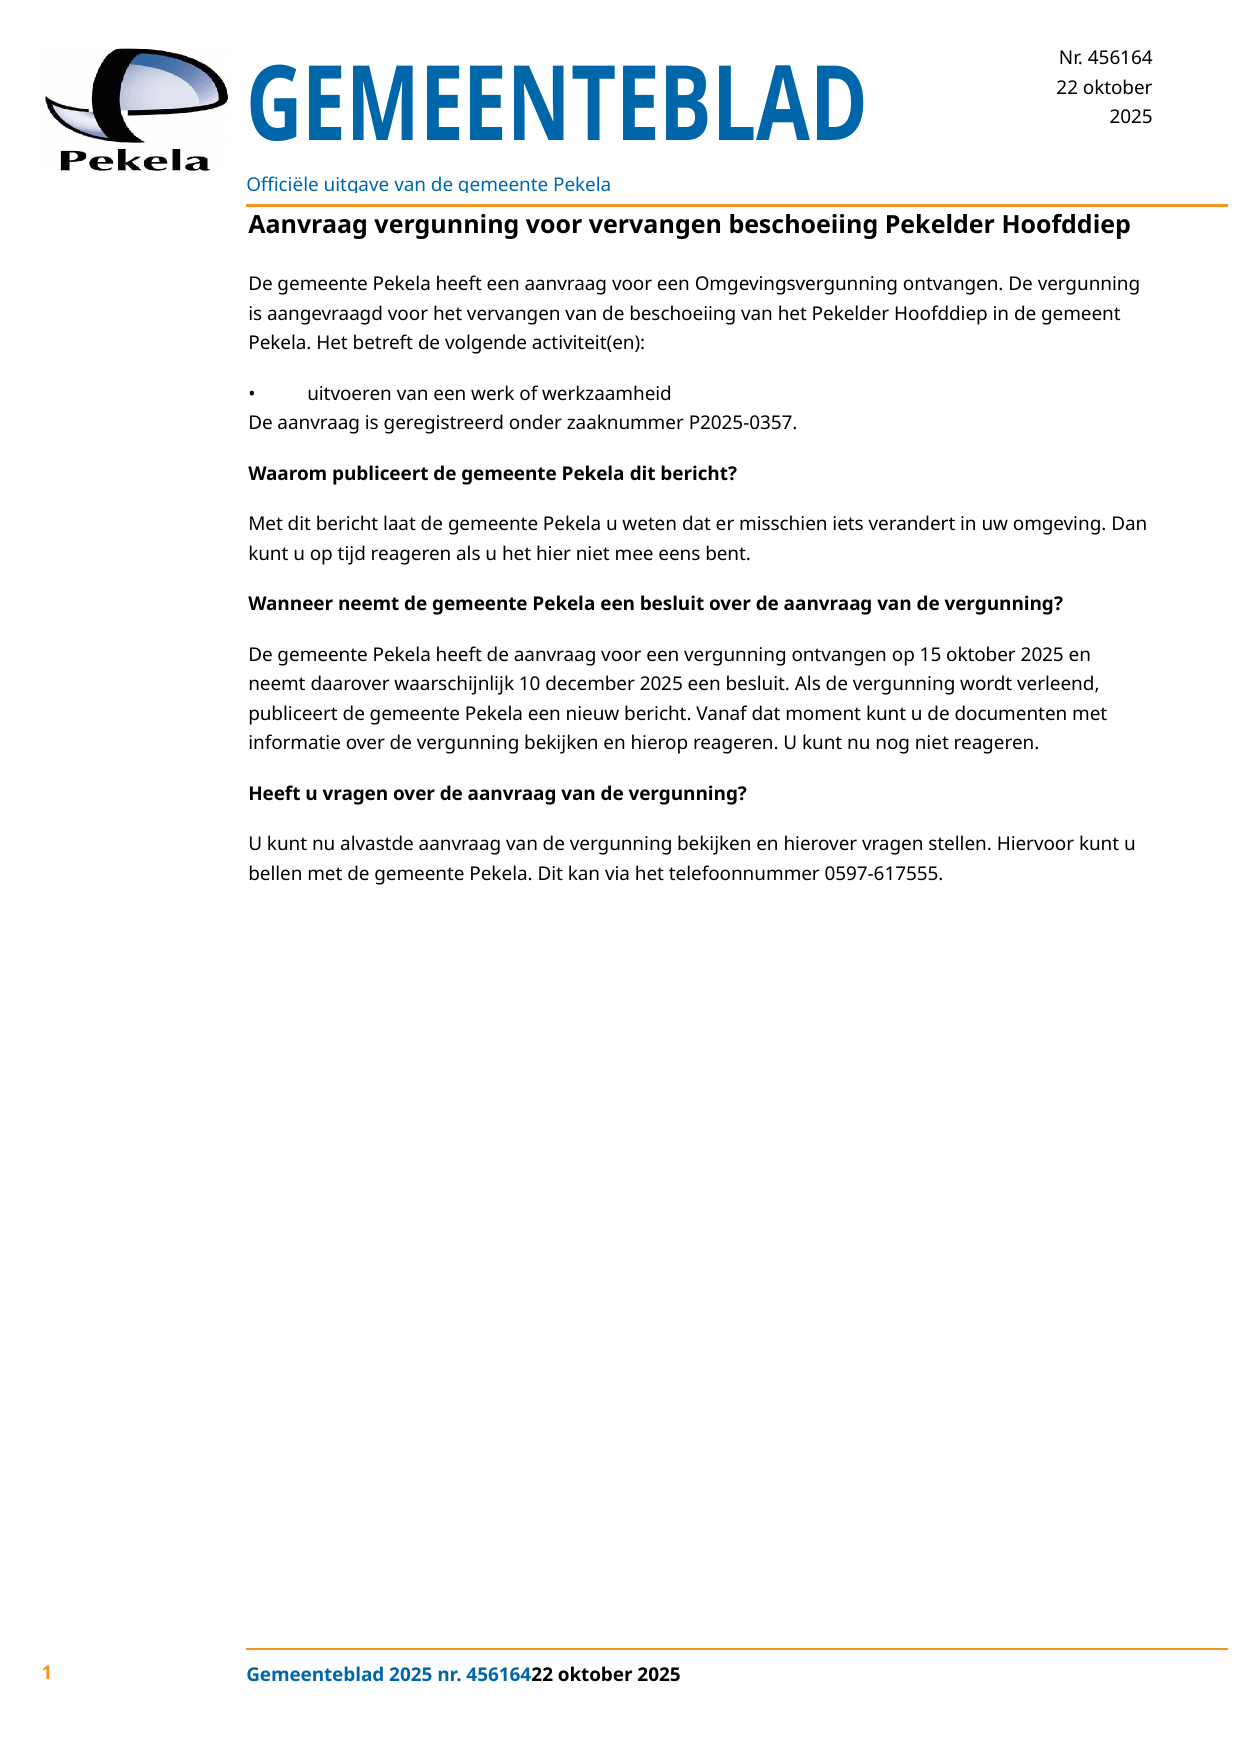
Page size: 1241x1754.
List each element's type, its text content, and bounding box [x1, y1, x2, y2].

picture [41, 47, 231, 172]
text U kunt nu alvastde aanvraag van de vergunning bekijken en hierover vragen stellen. Hiervoor kunt u bellen met de gemeente Pekela. Dit kan via het telefoonnummer 0597-617555. [248, 830, 1152, 886]
text Met dit bericht laat de gemeente Pekela u weten dat er misschien iets verandert in uw omgeving. Dan kunt u op tijd reageren als u het hier niet mee eens bent. [248, 510, 1152, 566]
text Wanneer neemt de gemeente Pekela een besluit over de aanvraag van de vergunning? [248, 590, 1152, 616]
text De gemeente Pekela heeft de aanvraag voor een vergunning ontvangen op 15 oktober 2025 en neemt daarover waarschijnlijk 10 december 2025 een besluit. Als de vergunning wordt verleend, publiceert de gemeente Pekela een nieuw bericht. Vanaf dat moment kunt u de documenten met informatie over de vergunning bekijken en hierop reageren. U kunt nu nog niet reageren. [248, 641, 1152, 755]
text De aanvraag is geregistreerd onder zaaknummer P2025-0357. [248, 409, 1152, 435]
text Waarom publiceert de gemeente Pekela dit bericht? [248, 460, 1152, 486]
text De gemeente Pekela heeft een aanvraag voor een Omgevingsvergunning ontvangen. De vergunning is aangevraagd voor het vervangen van de beschoeiing van het Pekelder Hoofddiep in de gemeent Pekela. Het betreft de volgende activiteit(en): [248, 270, 1152, 355]
text Aanvraag vergunning voor vervangen beschoeiing Pekelder Hoofddiep [248, 207, 1152, 241]
text Heeft u vragen over de aanvraag van de vergunning? [248, 780, 1152, 806]
list uitvoeren van een werk of werkzaamheid [248, 380, 1152, 406]
